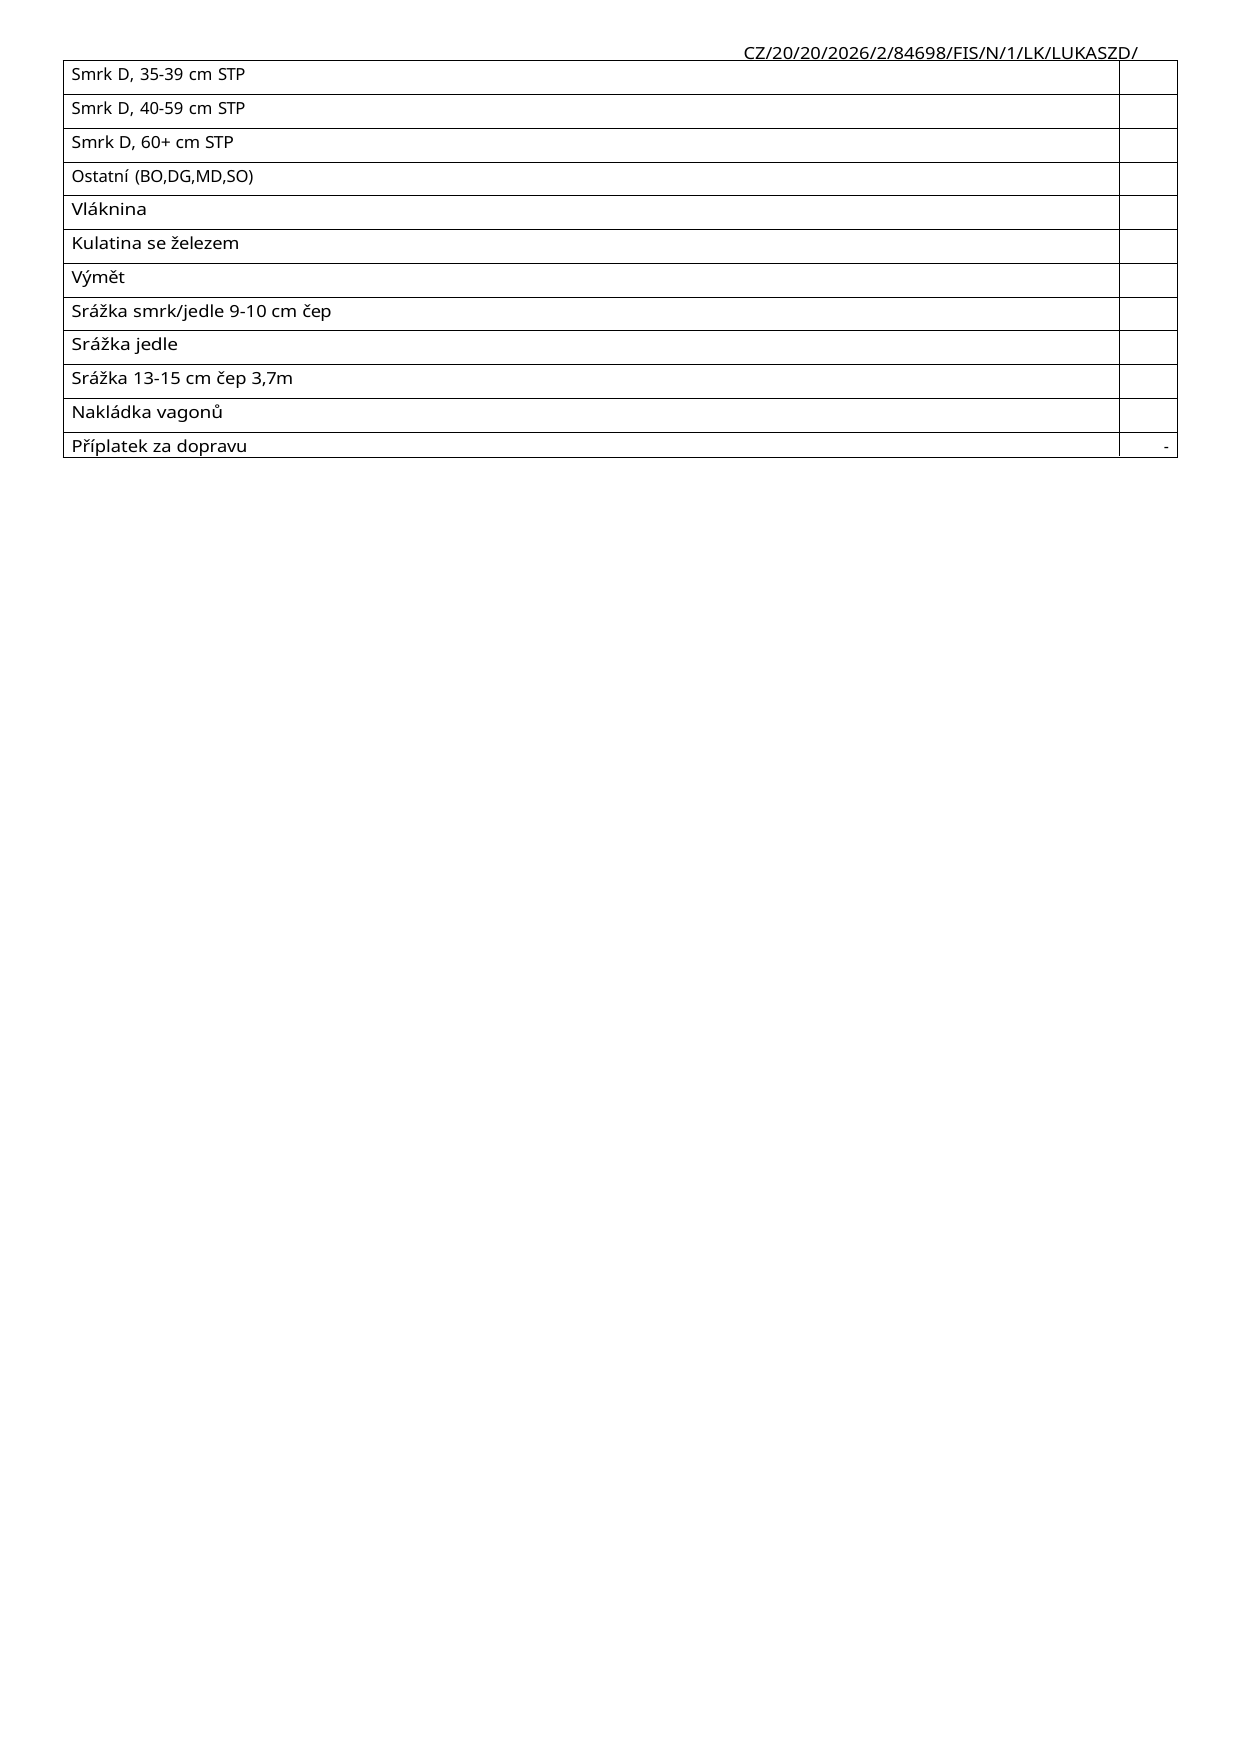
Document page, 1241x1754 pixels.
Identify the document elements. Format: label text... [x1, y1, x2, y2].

table_cell [1120, 399, 1177, 432]
table_cell [1120, 298, 1177, 330]
table_cell Smrk D, 35-39 cm STP [64, 61, 1119, 94]
table_cell [1120, 331, 1177, 364]
table_cell Srážka smrk/jedle 9-10 cm čep [64, 298, 1119, 330]
table_cell Smrk D, 40-59 cm STP [64, 95, 1119, 128]
table_cell [1120, 365, 1177, 398]
table_cell Výmět [64, 264, 1119, 297]
table_cell Smrk D, 60+ cm STP [64, 129, 1119, 162]
table_cell Vláknina [64, 196, 1119, 229]
table_cell Srážka jedle [64, 331, 1119, 364]
table_cell [1120, 230, 1177, 263]
table_cell - [1120, 433, 1177, 456]
table_cell [1120, 95, 1177, 128]
table_cell [1120, 129, 1177, 162]
table_cell [1120, 264, 1177, 297]
table_cell [1120, 61, 1177, 94]
table_cell Příplatek za dopravu [64, 433, 1119, 456]
table_cell [1120, 163, 1177, 195]
table_cell Srážka 13-15 cm čep 3,7m [64, 365, 1119, 398]
table_cell Ostatní (BO,DG,MD,SO) [64, 163, 1119, 195]
table_cell [1120, 196, 1177, 229]
table_cell Kulatina se železem [64, 230, 1119, 263]
table_cell Nakládka vagonů [64, 399, 1119, 432]
